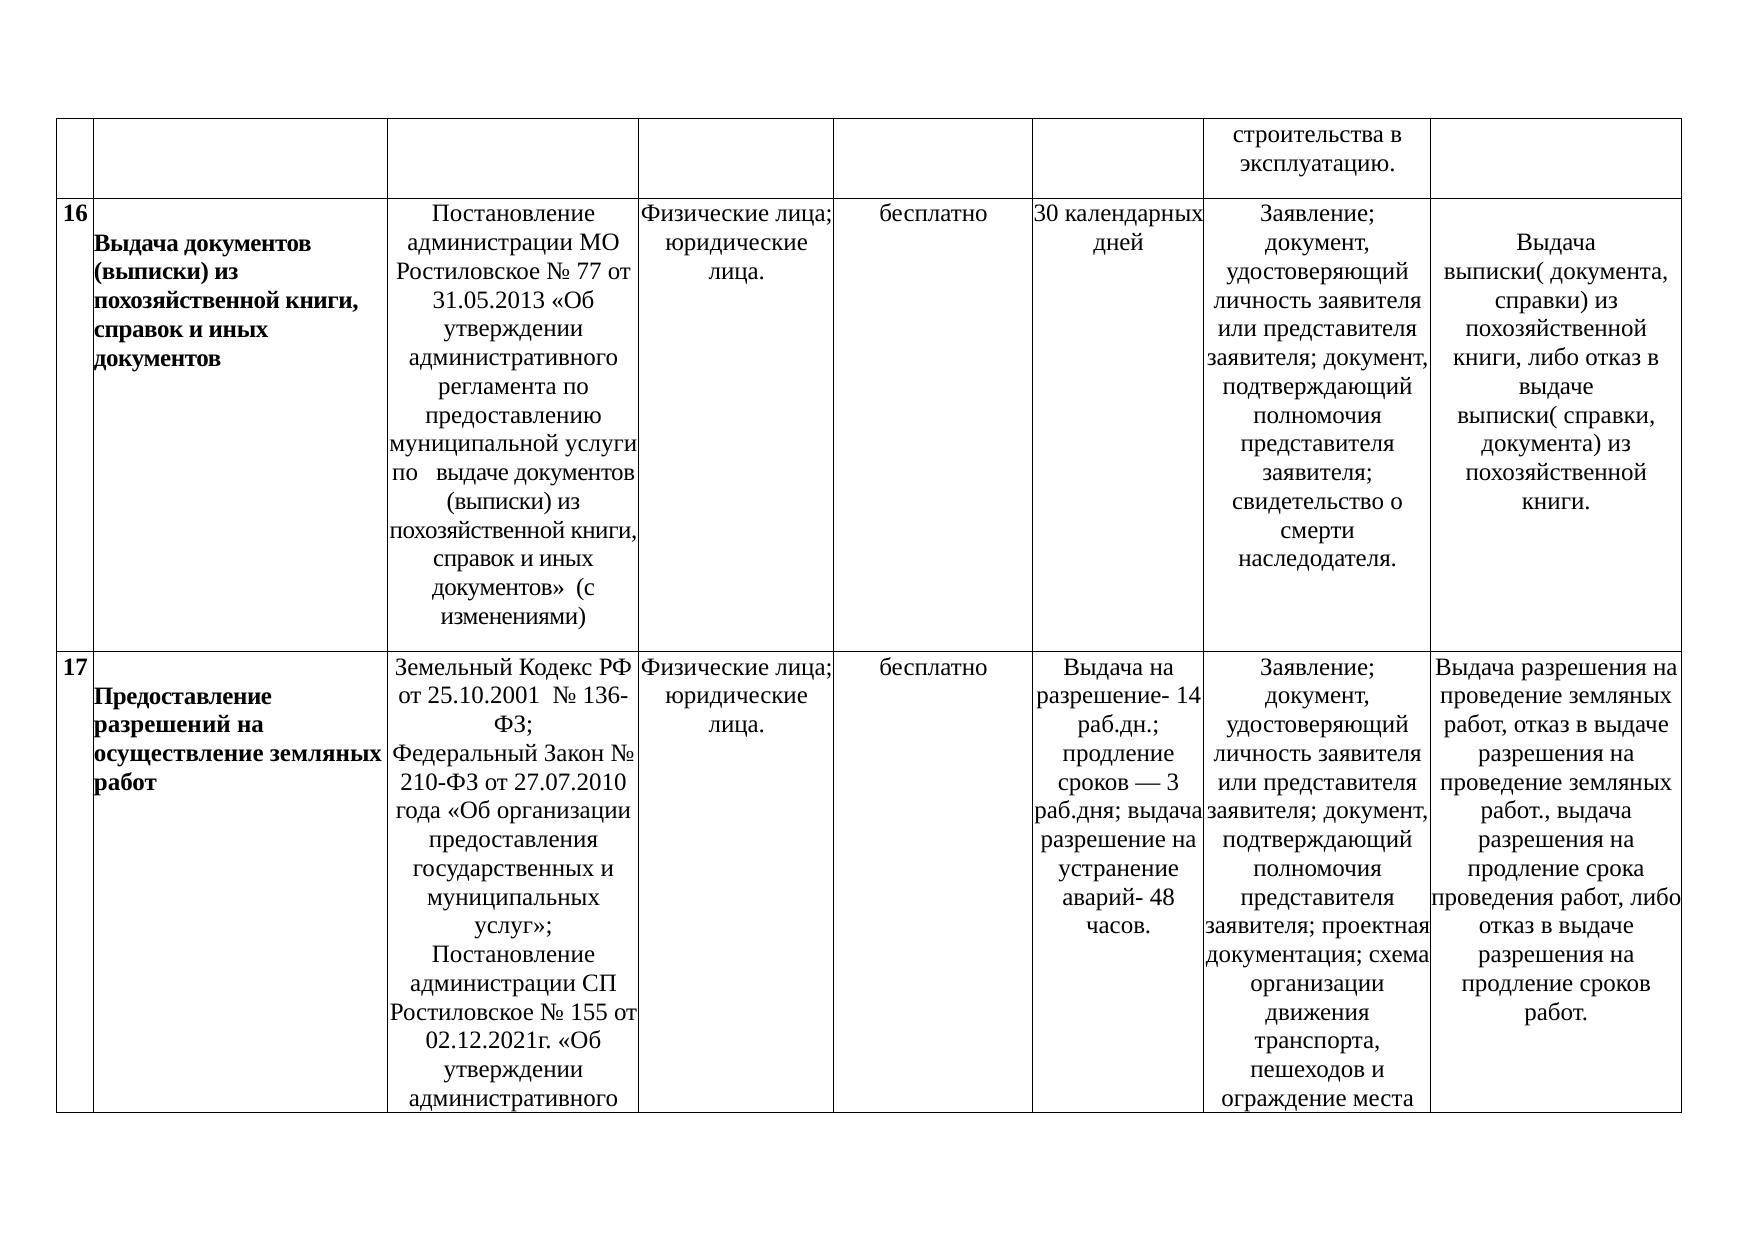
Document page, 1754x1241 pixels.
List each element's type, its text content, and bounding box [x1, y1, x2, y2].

table_cell Выдача документов (выписки) из похозяйственной книги, справок и иных документов [94, 199, 387, 651]
table_cell Постановление администрации МО Ростиловское № 77 от 31.05.2013 «Об утверждении административного регламента по предоставлению муниципальной услуги по выдаче документов (выписки) из похозяйственной книги, справок и иных документов» (с изменениями) [388, 199, 638, 651]
table_cell 17 [57, 652, 93, 1112]
table_cell [1033, 119, 1203, 197]
table_cell Выдача выписки( документа, справки) из похозяйственной книги, либо отказ в выдаче выписки( справки, документа) из похозяйственной книги. [1431, 199, 1681, 651]
table_cell [388, 119, 638, 197]
table_cell строительства в эксплуатацию. [1204, 119, 1430, 197]
table_cell Физические лица; юридические лица. [639, 199, 833, 651]
table_cell Земельный Кодекс РФ от 25.10.2001 № 136-ФЗ; Федеральный Закон № 210-ФЗ от 27.07.2010 года «Об организации предоставления государственных и муниципальных услуг»; Постановление администрации СП Ростиловское № 155 от 02.12.2021г. «Об утверждении административного [388, 652, 638, 1112]
table_cell [1431, 119, 1681, 197]
table_cell [57, 119, 93, 197]
table_cell Выдача на разрешение- 14 раб.дн.; продление сроков — 3 раб.дня; выдача разрешение на устранение аварий- 48 часов. [1033, 652, 1203, 1112]
table_cell 16 [57, 199, 93, 651]
table_cell [834, 119, 1032, 197]
table_cell бесплатно [834, 199, 1032, 651]
table_cell Физические лица; юридические лица. [639, 652, 833, 1112]
table_cell Заявление; документ, удостоверяющий личность заявителя или представителя заявителя; документ, подтверждающий полномочия представителя заявителя; проектная документация; схема организации движения транспорта, пешеходов и ограждение места [1204, 652, 1430, 1112]
table_cell Выдача разрешения на проведение земляных работ, отказ в выдаче разрешения на проведение земляных работ., выдача разрешения на продление срока проведения работ, либо отказ в выдаче разрешения на продление сроков работ. [1431, 652, 1681, 1112]
table_cell [639, 119, 833, 197]
table_cell 30 календарных дней [1033, 199, 1203, 651]
table_cell бесплатно [834, 652, 1032, 1112]
table_cell Заявление; документ, удостоверяющий личность заявителя или представителя заявителя; документ, подтверждающий полномочия представителя заявителя; свидетельство о смерти наследодателя. [1204, 199, 1430, 651]
table_cell [94, 119, 387, 197]
table_cell Предоставление разрешений на осуществление земляных работ [94, 652, 387, 1112]
